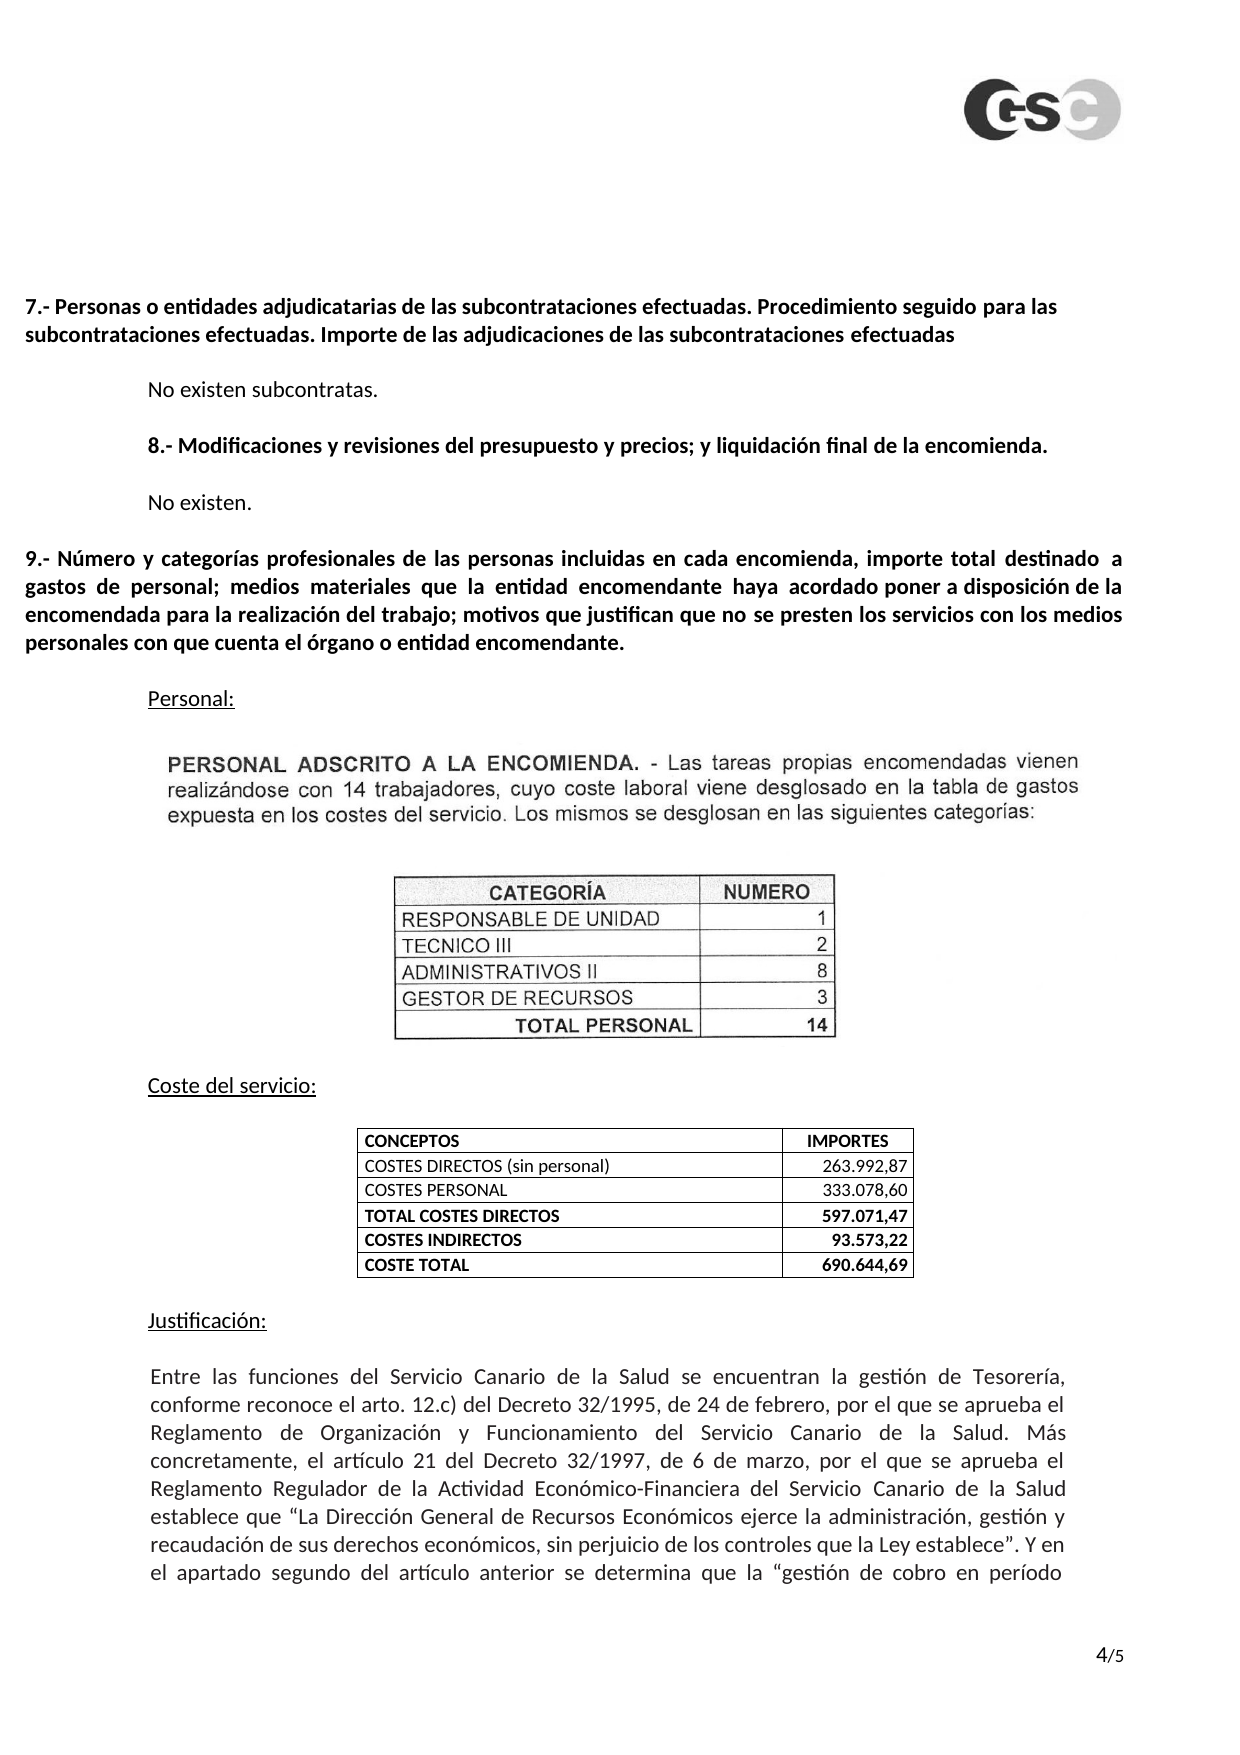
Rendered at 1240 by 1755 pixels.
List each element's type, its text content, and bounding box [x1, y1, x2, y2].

subtitle 9.- Número y categorías profesionales de las personas incluidas en cada encomienda, importe total destinado a gastos de personal; medios materiales que la entidad encomendante haya acordado poner a disposición de la encomendada para la realización del trabajo; motivos que justifican que no se presten los servicios con los medios personales con que cuenta el órgano o entidad encomendante. [25, 544, 1123, 656]
table_cell COSTES PERSONAL [358, 1178, 782, 1202]
table_cell COSTE TOTAL [358, 1253, 782, 1277]
table_cell 93.573,22 [783, 1228, 913, 1252]
table_header CONCEPTOS [358, 1129, 782, 1152]
table_cell COSTES INDIRECTOS [358, 1228, 782, 1252]
text Coste del servicio: [148, 1071, 1183, 1099]
text No existen subcontratas. [148, 376, 1183, 403]
text Justificación: [148, 1306, 1183, 1334]
table_header IMPORTES [783, 1129, 913, 1152]
subtitle 8.- Modificaciones y revisiones del presupuesto y precios; y liquidación final de la encomienda. [148, 432, 1183, 460]
table_cell 333.078,60 [783, 1178, 913, 1202]
table_cell COSTES DIRECTOS (sin personal) [358, 1153, 782, 1177]
subtitle 7.- Personas o entidades adjudicatarias de las subcontrataciones efectuadas. Procedimiento seguido para las subcontrataciones efectuadas. Importe de las adjudicaciones de las subcontrataciones efectuadas [25, 292, 1102, 348]
table_cell TOTAL COSTES DIRECTOS [358, 1203, 782, 1227]
text No existen. [148, 488, 1183, 516]
text Personal: [148, 684, 1183, 712]
table_cell 263.992,87 [783, 1153, 913, 1177]
text Entre las funciones del Servicio Canario de la Salud se encuentran la gestión de Tesorería, conforme reconoce el arto. 12.c) del Decreto 32/1995, de 24 de febrero, por el que se aprueba el Reglamento de Organización y Funcionamiento del Servicio Canario de la Salud. Más concretamente, el artículo 21 del Decreto 32/1997, de 6 de marzo, por el que se aprueba el Reglamento Regulador de la Actividad Económico-Financiera del Servicio Canario de la Salud establece que “La Dirección General de Recursos Económicos ejerce la administración, gestión y recaudación de sus derechos económicos, sin perjuicio de los controles que la Ley establece”. Y en el apartado segundo del artículo anterior se determina que la “gestión de cobro en período [150, 1362, 1066, 1586]
table_cell 690.644,69 [783, 1253, 913, 1277]
table_cell 597.071,47 [783, 1203, 913, 1227]
